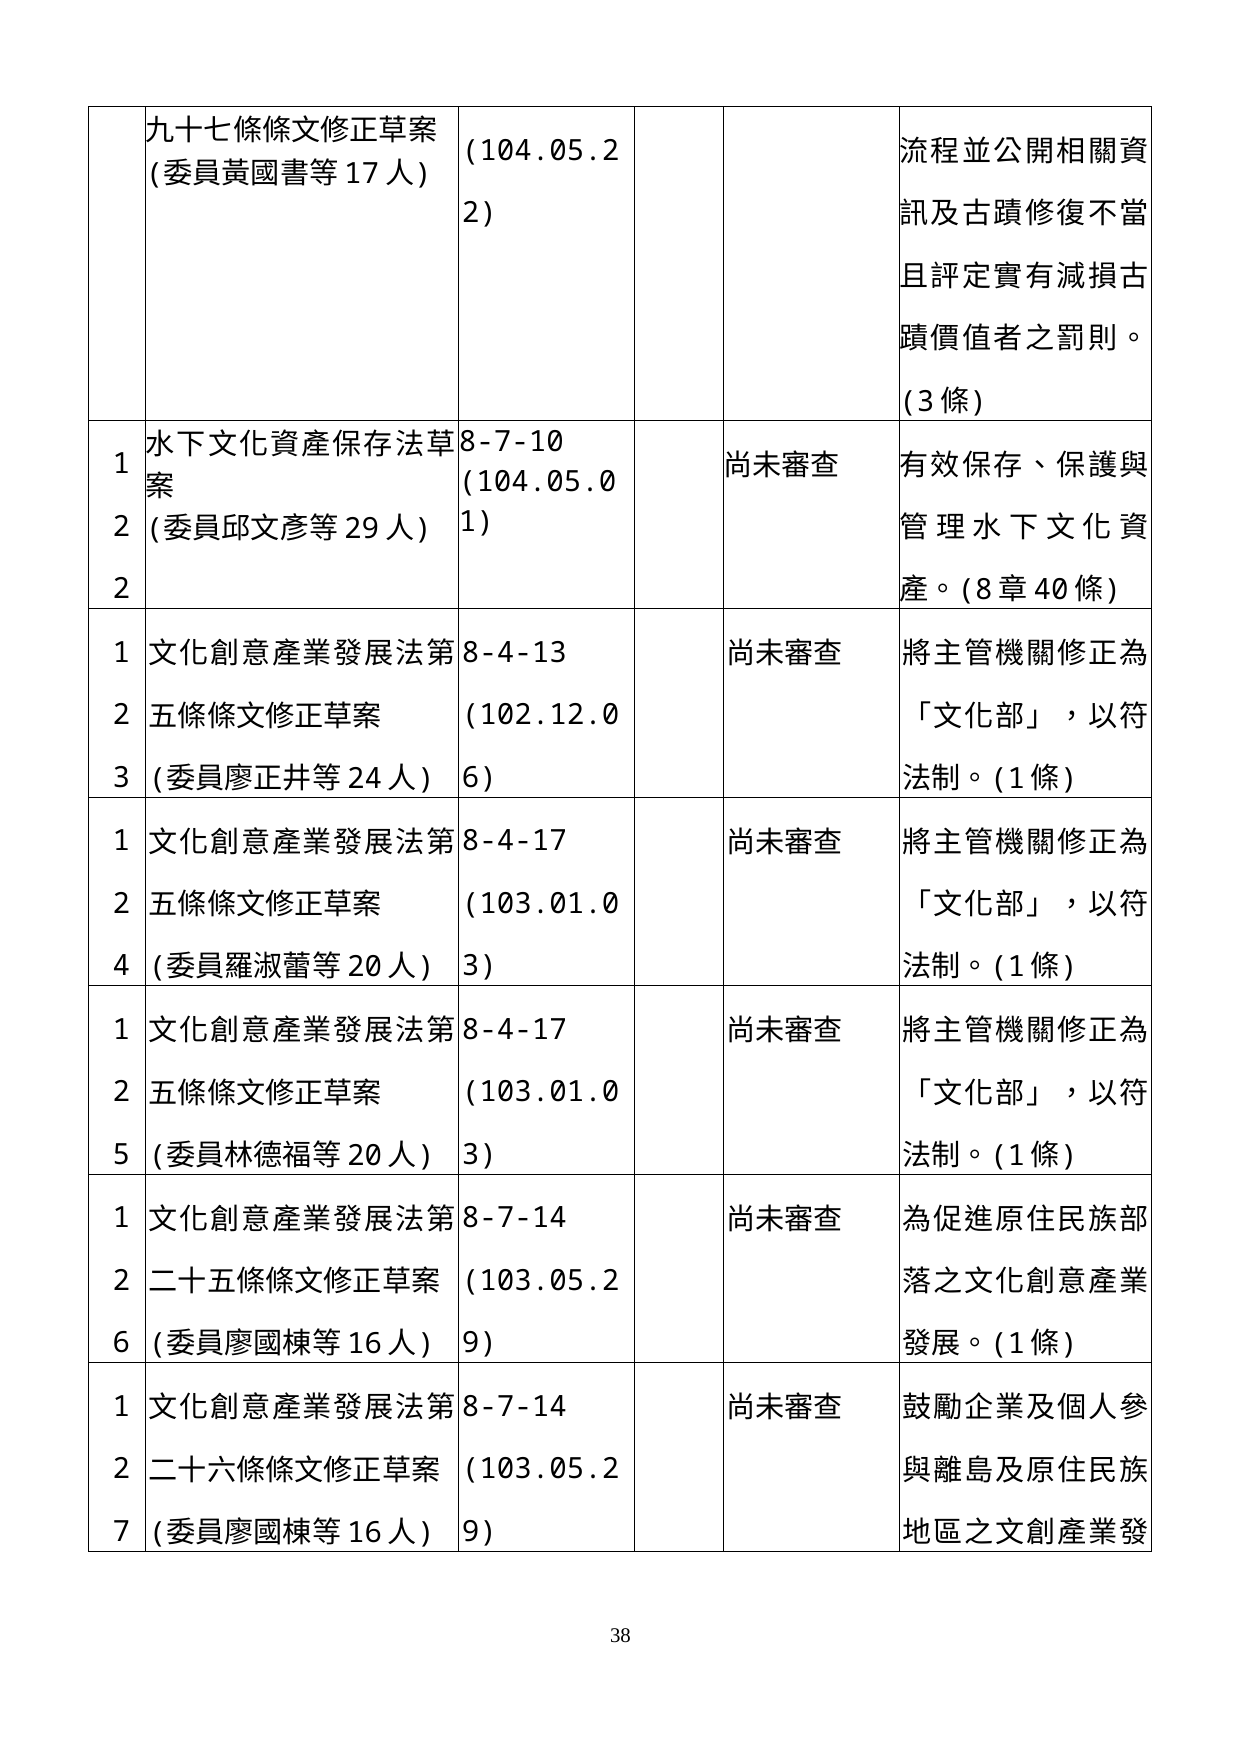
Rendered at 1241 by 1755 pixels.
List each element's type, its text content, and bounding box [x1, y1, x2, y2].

table_cell 尚未審查 [724, 986, 899, 1174]
table_cell [89, 1175, 145, 1362]
table_cell 文化創意產業發展法第二十六條條文修正草案 (委員廖國棟等16人) [146, 1363, 458, 1551]
table_cell 將主管機關修正為「文化部」，以符法制。(1條) [900, 798, 1151, 985]
table_cell [635, 609, 723, 797]
table_cell [89, 986, 145, 1174]
table_cell [635, 1175, 723, 1362]
table_cell 將主管機關修正為「文化部」，以符法制。(1條) [900, 986, 1151, 1174]
table_cell [89, 798, 145, 985]
table_cell 8-7-14 (103.05.29) [459, 1363, 634, 1551]
table_cell [89, 609, 145, 797]
table_cell 有效保存、保護與管理水下文化資產。(8章40條) [900, 421, 1151, 608]
table_cell 為促進原住民族部落之文化創意產業發展。(1條) [900, 1175, 1151, 1362]
table_cell 鼓勵企業及個人參與離島及原住民族地區之文創產業發 [900, 1363, 1151, 1551]
table_cell (104.05.22) [459, 107, 634, 419]
table_cell [635, 107, 723, 419]
table_cell 流程並公開相關資訊及古蹟修復不當且評定實有減損古蹟價值者之罰則。(3條) [900, 107, 1151, 419]
table_cell 尚未審查 [724, 798, 899, 985]
table_cell [635, 1363, 723, 1551]
table_cell 8-4-17 (103.01.03) [459, 798, 634, 985]
table_cell 8-4-17 (103.01.03) [459, 986, 634, 1174]
table_cell [635, 986, 723, 1174]
table_cell 8-7-10 (104.05.01) [459, 421, 634, 608]
table_cell 8-7-14 (103.05.29) [459, 1175, 634, 1362]
table_cell [724, 107, 899, 419]
table_cell [635, 421, 723, 608]
table_cell 尚未審查 [724, 421, 899, 608]
table_cell 九十七條條文修正草案 (委員黃國書等17人) [146, 107, 458, 419]
table_cell 文化創意產業發展法第二十五條條文修正草案 (委員廖國棟等16人) [146, 1175, 458, 1362]
table_cell 將主管機關修正為「文化部」，以符法制。(1條) [900, 609, 1151, 797]
table_cell 尚未審查 [724, 1363, 899, 1551]
table_cell 文化創意產業發展法第五條條文修正草案 (委員林德福等20人) [146, 986, 458, 1174]
table_cell 尚未審查 [724, 1175, 899, 1362]
table_cell [89, 107, 145, 419]
table_cell 8-4-13 (102.12.06) [459, 609, 634, 797]
table_cell [89, 1363, 145, 1551]
table_cell 尚未審查 [724, 609, 899, 797]
table_cell [89, 421, 145, 608]
table_cell 水下文化資產保存法草案 (委員邱文彥等29人) [146, 421, 458, 608]
table_cell [635, 798, 723, 985]
table_cell 文化創意產業發展法第五條條文修正草案 (委員羅淑蕾等20人) [146, 798, 458, 985]
table_cell 文化創意產業發展法第五條條文修正草案 (委員廖正井等24人) [146, 609, 458, 797]
